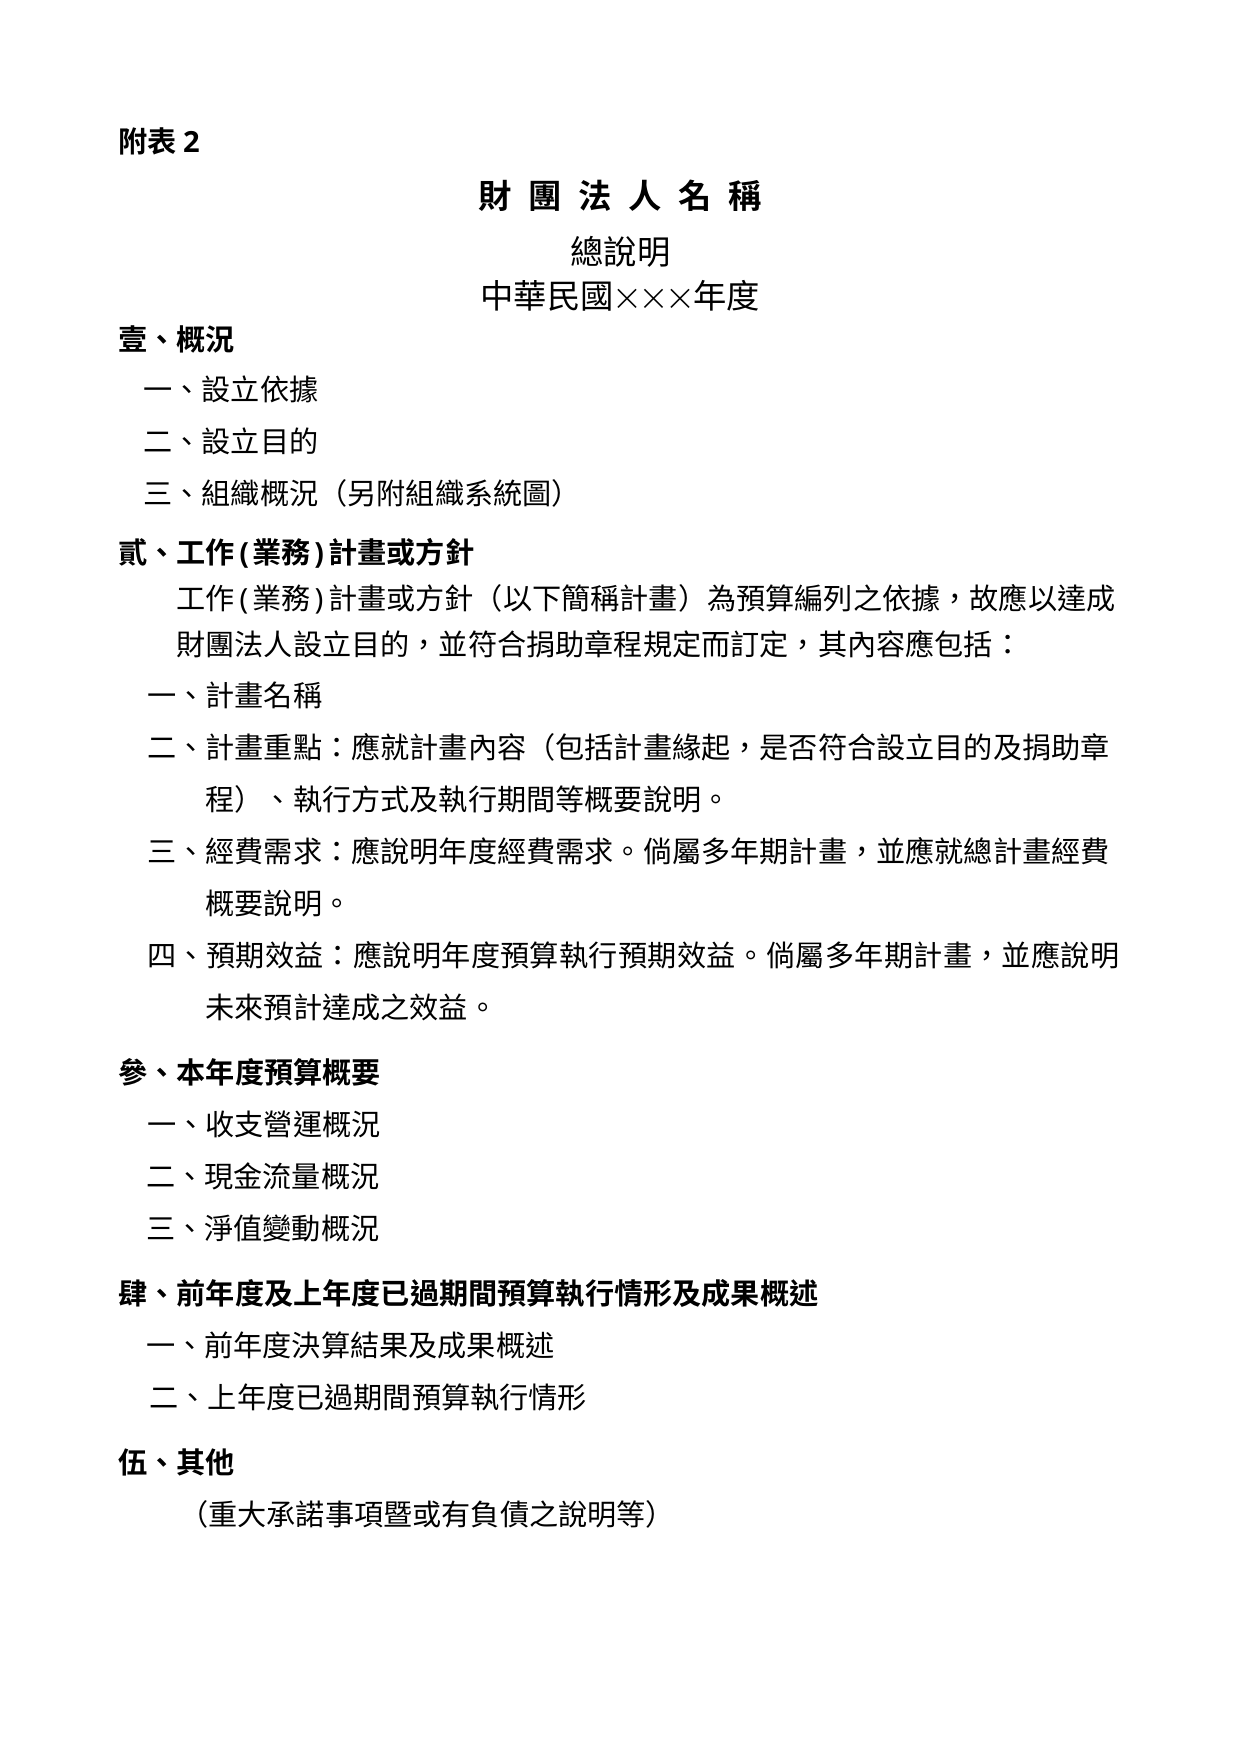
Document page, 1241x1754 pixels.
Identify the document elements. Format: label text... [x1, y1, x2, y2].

text 四、預期效益：應說明年度預算執行預期效益。倘屬多年期計畫，並應說明未來預計達成之效益。 [147, 925, 1122, 1029]
text 貳、工作(業務)計畫或方針 [118, 527, 1122, 573]
text 二、設立目的 [143, 411, 1122, 463]
text 三、組織概況（另附組織系統圖） [143, 463, 1122, 515]
text 二、計畫重點：應就計畫內容（包括計畫緣起，是否符合設立目的及捐助章程）、執行方式及執行期間等概要說明。 [147, 717, 1122, 821]
text 一、收支營運概況 [147, 1094, 1122, 1146]
text 三、經費需求：應說明年度經費需求。倘屬多年期計畫，並應就總計畫經費概要說明。 [147, 821, 1122, 925]
text 壹、概況 [118, 317, 1122, 358]
text 中華民國年度 [118, 273, 1122, 317]
text 肆、前年度及上年度已過期間預算執行情形及成果概述 [118, 1263, 1122, 1315]
text 二、現金流量概況 [146, 1146, 1122, 1198]
text 工作(業務)計畫或方針（以下簡稱計畫）為預算編列之依據，故應以達成財團法人設立目的，並符合捐助章程規定而訂定，其內容應包括： [176, 573, 1122, 665]
text 三、淨值變動概況 [146, 1198, 1122, 1250]
text 伍、其他 [118, 1431, 1122, 1483]
text （重大承諾事項暨或有負債之說明等） [178, 1483, 1122, 1536]
text 財團法人名稱 [118, 173, 1122, 217]
text 一、計畫名稱 [147, 665, 1122, 717]
text 參、本年度預算概要 [118, 1042, 1122, 1094]
text 二、上年度已過期間預算執行情形 [149, 1367, 1122, 1419]
text 一、前年度決算結果及成果概述 [146, 1315, 1122, 1367]
text 總說明 [118, 229, 1122, 273]
text 一、設立依據 [143, 358, 1122, 411]
text 附表2 [118, 118, 1122, 161]
